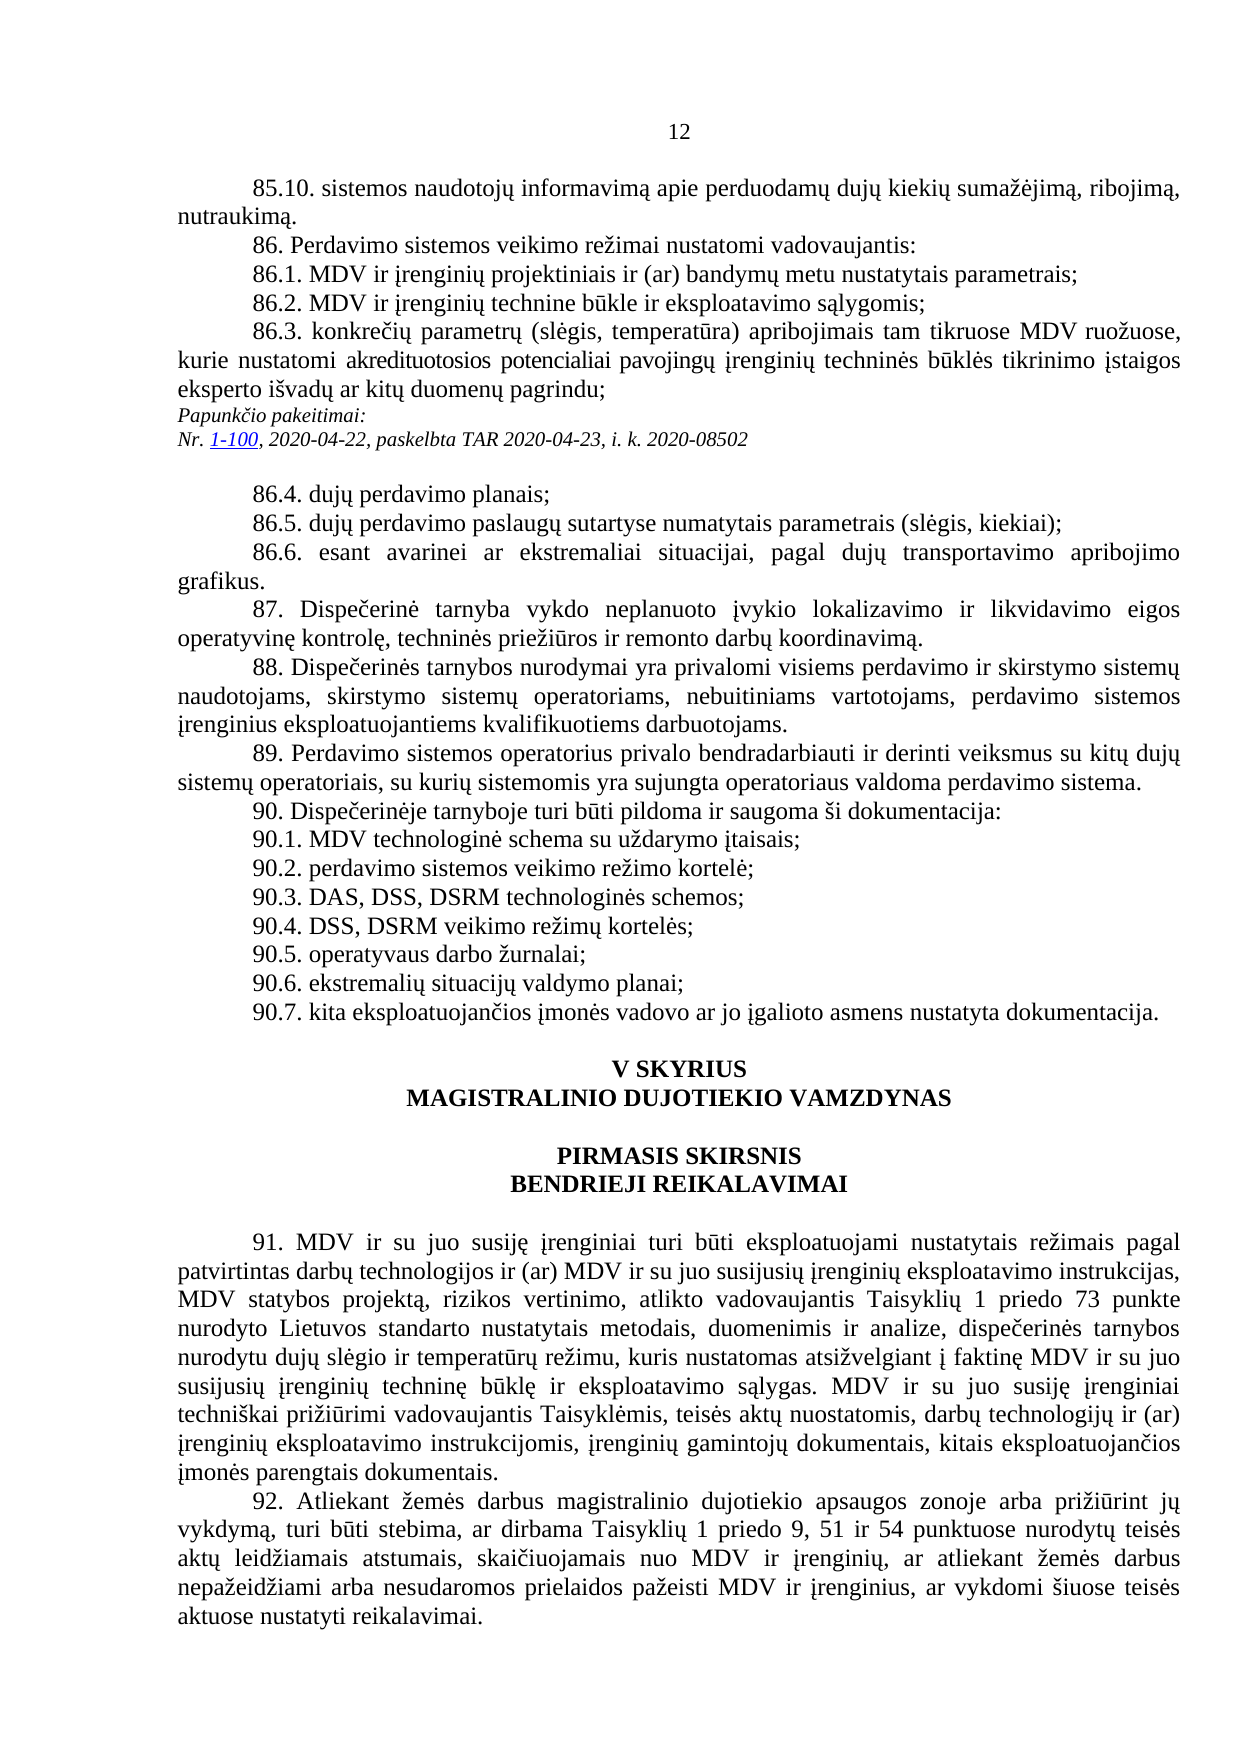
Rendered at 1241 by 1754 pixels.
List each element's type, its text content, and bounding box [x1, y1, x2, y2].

text 90.6. ekstremalių situacijų valdymo planai; [177, 968, 1181, 997]
text 90.4. DSS, DSRM veikimo režimų kortelės; [177, 911, 1181, 939]
text Bendrieji reikalavimai [177, 1169, 1181, 1198]
text 92. Atliekant žemės darbus magistralinio dujotiekio apsaugos zonoje arba prižiūrint jų vykdymą, turi būti stebima, ar dirbama Taisyklių 1 priedo 9, 51 ir 54 punktuose nurodytų teisės aktų leidžiamais atstumais, skaičiuojamais nuo MDV ir įrenginių, ar atliekant žemės darbus nepažeidžiami arba nesudaromos prielaidos pažeisti MDV ir įrenginius, ar vykdomi šiuose teisės aktuose nustatyti reikalavimai. [177, 1486, 1181, 1629]
text 86.2. MDV ir įrenginių technine būkle ir eksploatavimo sąlygomis; [177, 288, 1181, 316]
text 90.5. operatyvaus darbo žurnalai; [177, 939, 1181, 968]
text Magistralinio dujotiekio vamzdynas [177, 1083, 1181, 1112]
text Nr. 1-100, 2020-04-22, paskelbta TAR 2020-04-23, i. k. 2020-08502 [177, 427, 1181, 451]
text 86.3. konkrečių parametrų (slėgis, temperatūra) apribojimais tam tikruose MDV ruožuose, kurie nustatomi akredituotosios potencialiai pavojingų įrenginių techninės būklės tikrinimo įstaigos eksperto išvadų ar kitų duomenų pagrindu; [177, 316, 1181, 403]
text 85.10. sistemos naudotojų informavimą apie perduodamų dujų kiekių sumažėjimą, ribojimą, nutraukimą. [177, 173, 1181, 230]
text Papunkčio pakeitimai: [177, 403, 1181, 427]
text 87. Dispečerinė tarnyba vykdo neplanuoto įvykio lokalizavimo ir likvidavimo eigos operatyvinę kontrolę, techninės priežiūros ir remonto darbų koordinavimą. [177, 594, 1181, 652]
text 90.7. kita eksploatuojančios įmonės vadovo ar jo įgalioto asmens nustatyta dokumentacija. [177, 997, 1181, 1026]
text 86.1. MDV ir įrenginių projektiniais ir (ar) bandymų metu nustatytais parametrais; [177, 259, 1181, 288]
text PIRMASIS SKIRSNIS [177, 1141, 1181, 1169]
text 90.3. DAS, DSS, DSRM technologinės schemos; [177, 882, 1181, 911]
text 90. Dispečerinėje tarnyboje turi būti pildoma ir saugoma ši dokumentacija: [177, 796, 1181, 824]
text 90.1. MDV technologinė schema su uždarymo įtaisais; [177, 824, 1181, 853]
text 90.2. perdavimo sistemos veikimo režimo kortelė; [177, 853, 1181, 882]
text 86. Perdavimo sistemos veikimo režimai nustatomi vadovaujantis: [177, 230, 1181, 259]
text 86.4. dujų perdavimo planais; [177, 479, 1181, 508]
text 89. Perdavimo sistemos operatorius privalo bendradarbiauti ir derinti veiksmus su kitų dujų sistemų operatoriais, su kurių sistemomis yra sujungta operatoriaus valdoma perdavimo sistema. [177, 738, 1181, 796]
text V SKYRIUS [177, 1054, 1181, 1083]
text 86.5. dujų perdavimo paslaugų sutartyse numatytais parametrais (slėgis, kiekiai); [177, 508, 1181, 537]
text 86.6. esant avarinei ar ekstremaliai situacijai, pagal dujų transportavimo apribojimo grafikus. [177, 537, 1181, 594]
text 91. MDV ir su juo susiję įrenginiai turi būti eksploatuojami nustatytais režimais pagal patvirtintas darbų technologijos ir (ar) MDV ir su juo susijusių įrenginių eksploatavimo instrukcijas, MDV statybos projektą, rizikos vertinimo, atlikto vadovaujantis Taisyklių 1 priedo 73 punkte nurodyto Lietuvos standarto nustatytais metodais, duomenimis ir analize, dispečerinės tarnybos nurodytu dujų slėgio ir temperatūrų režimu, kuris nustatomas atsižvelgiant į faktinę MDV ir su juo susijusių įrenginių techninę būklę ir eksploatavimo sąlygas. MDV ir su juo susiję įrenginiai techniškai prižiūrimi vadovaujantis Taisyklėmis, teisės aktų nuostatomis, darbų technologijų ir (ar) įrenginių eksploatavimo instrukcijomis, įrenginių gamintojų dokumentais, kitais eksploatuojančios įmonės parengtais dokumentais. [177, 1227, 1181, 1486]
text 88. Dispečerinės tarnybos nurodymai yra privalomi visiems perdavimo ir skirstymo sistemų naudotojams, skirstymo sistemų operatoriams, nebuitiniams vartotojams, perdavimo sistemos įrenginius eksploatuojantiems kvalifikuotiems darbuotojams. [177, 652, 1181, 738]
